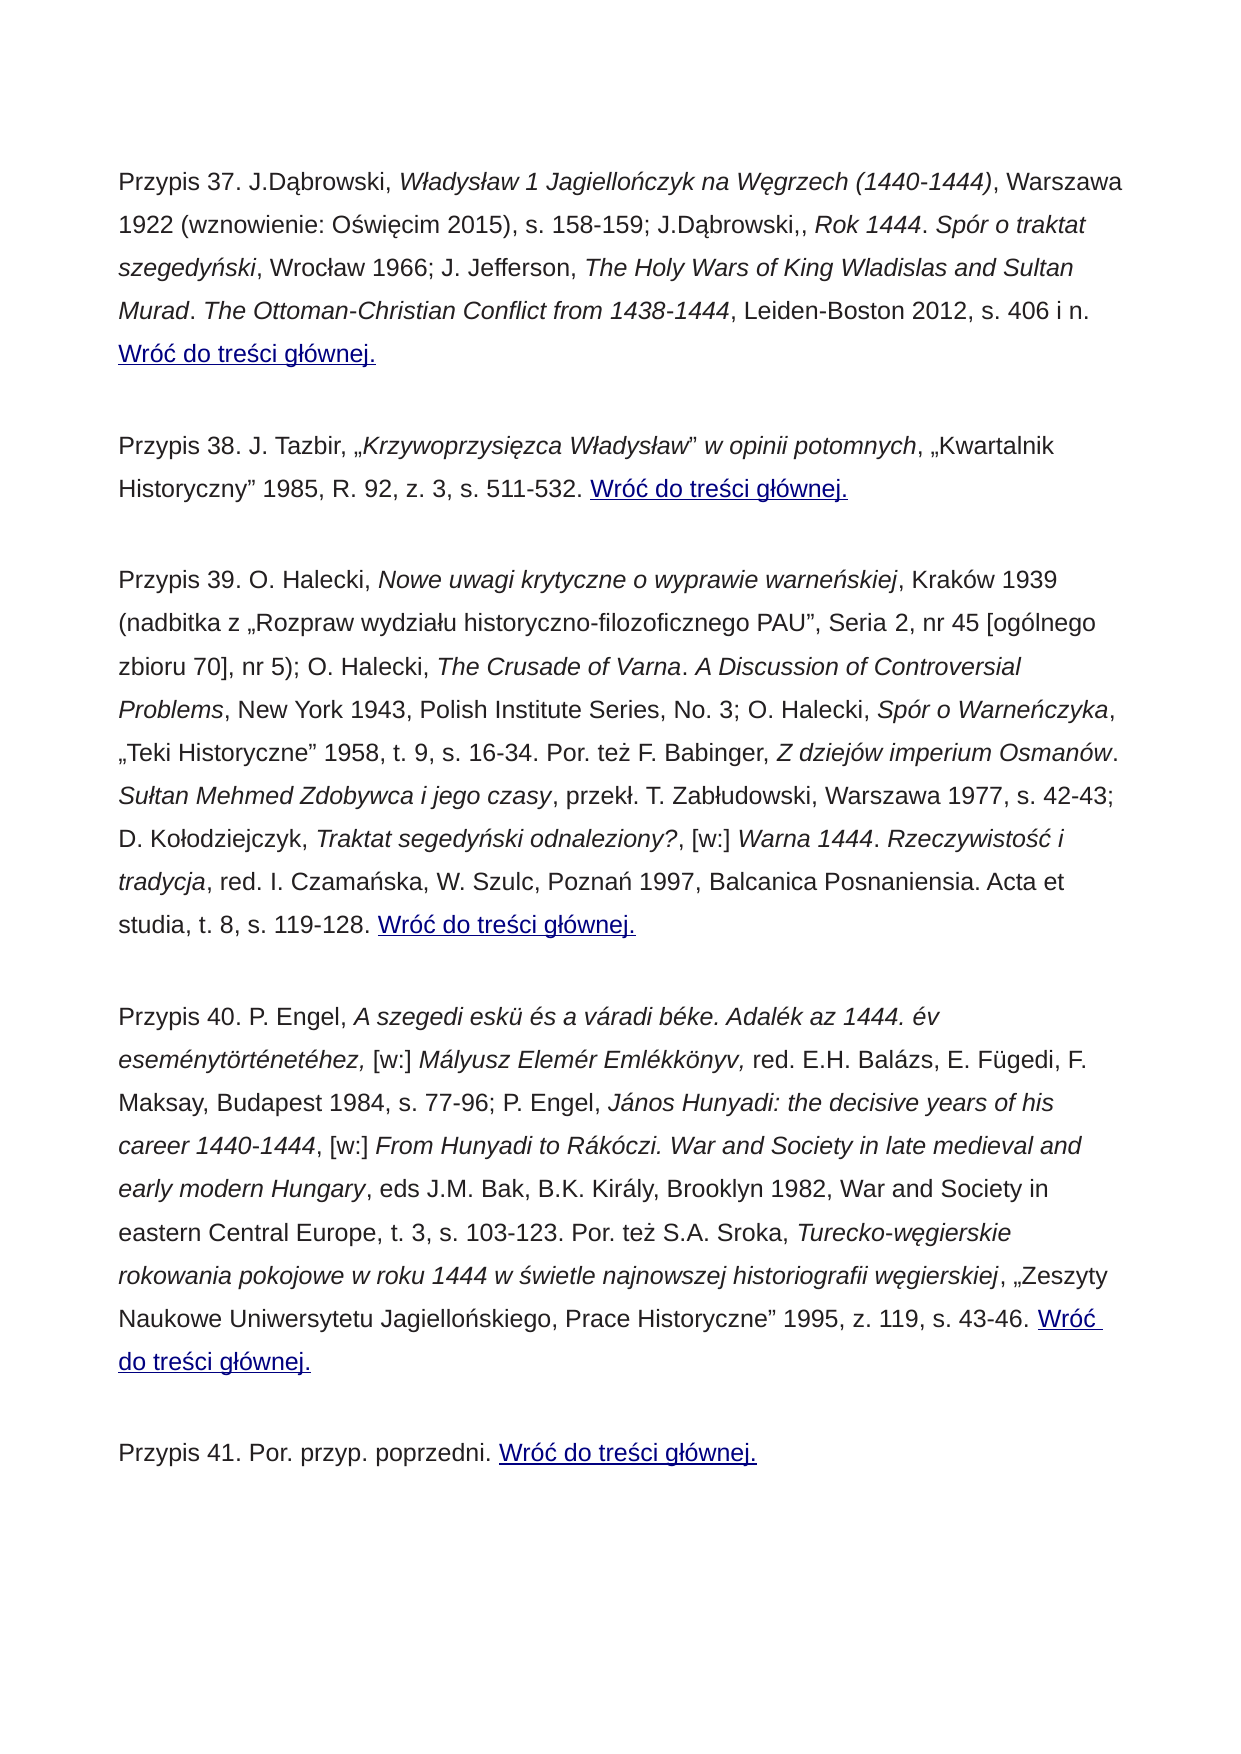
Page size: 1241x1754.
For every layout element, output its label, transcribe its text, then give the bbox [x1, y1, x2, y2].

text Przypis 41. Por. przyp. poprzedni. Wróć do treści głównej. [118, 1438, 1122, 1467]
text Przypis 37. J.Dąbrowski, Władysław 1 Jagiellończyk na Węgrzech (1440-1444), Warszawa 1922 (wznowienie: Oświęcim 2015), s. 158-159; J.Dąbrowski,, Rok 1444. Spór o traktat szegedyński, Wrocław 1966; J. Jefferson, The Holy Wars of King Wladislas and Sultan Murad. The Ottoman-Christian Conflict from 1438-1444, Leiden-Boston 2012, s. 406 i n. Wróć do treści głównej. [118, 167, 1122, 368]
text Przypis 40. P. Engel, A szegedi eskü és a váradi béke. Adalék az 1444. év eseménytörténetéhez, [w:] Mályusz Elemér Emlékkönyv, red. E.H. Balázs, E. Fügedi, F. Maksay, Budapest 1984, s. 77-96; P. Engel, János Hunyadi: the decisive years of his career 1440-1444, [w:] From Hunyadi to Rákóczi. War and Society in late medieval and early modern Hungary, eds J.M. Bak, B.K. Király, Brooklyn 1982, War and Society in eastern Central Europe, t. 3, s. 103-123. Por. też S.A. Sroka, Turecko-węgierskie rokowania pokojowe w roku 1444 w świetle najnowszej historiografii węgierskiej, „Zeszyty Naukowe Uniwersytetu Jagiellońskiego, Prace Historyczne” 1995, z. 119, s. 43-46. Wróć do treści głównej. [118, 1002, 1122, 1376]
text Przypis 38. J. Tazbir, „Krzywoprzysięzca Władysław” w opinii potomnych, „Kwartalnik Historyczny” 1985, R. 92, z. 3, s. 511-532. Wróć do treści głównej. [118, 431, 1122, 502]
text Przypis 39. O. Halecki, Nowe uwagi krytyczne o wyprawie warneńskiej, Kraków 1939 (nadbitka z „Rozpraw wydziału historyczno-filozoficznego PAU”, Seria 2, nr 45 [ogólnego zbioru 70], nr 5); O. Halecki, The Crusade of Varna. A Discussion of Controversial Problems, New York 1943, Polish Institute Series, No. 3; O. Halecki, Spór o Warneńczyka, „Teki Historyczne” 1958, t. 9, s. 16-34. Por. też F. Babinger, Z dziejów imperium Osmanów. Sułtan Mehmed Zdobywca i jego czasy, przekł. T. Zabłudowski, Warszawa 1977, s. 42-43; D. Kołodziejczyk, Traktat segedyński odnaleziony?, [w:] Warna 1444. Rzeczywistość i tradycja, red. I. Czamańska, W. Szulc, Poznań 1997, Balcanica Posnaniensia. Acta et studia, t. 8, s. 119-128. Wróć do treści głównej. [118, 565, 1122, 939]
